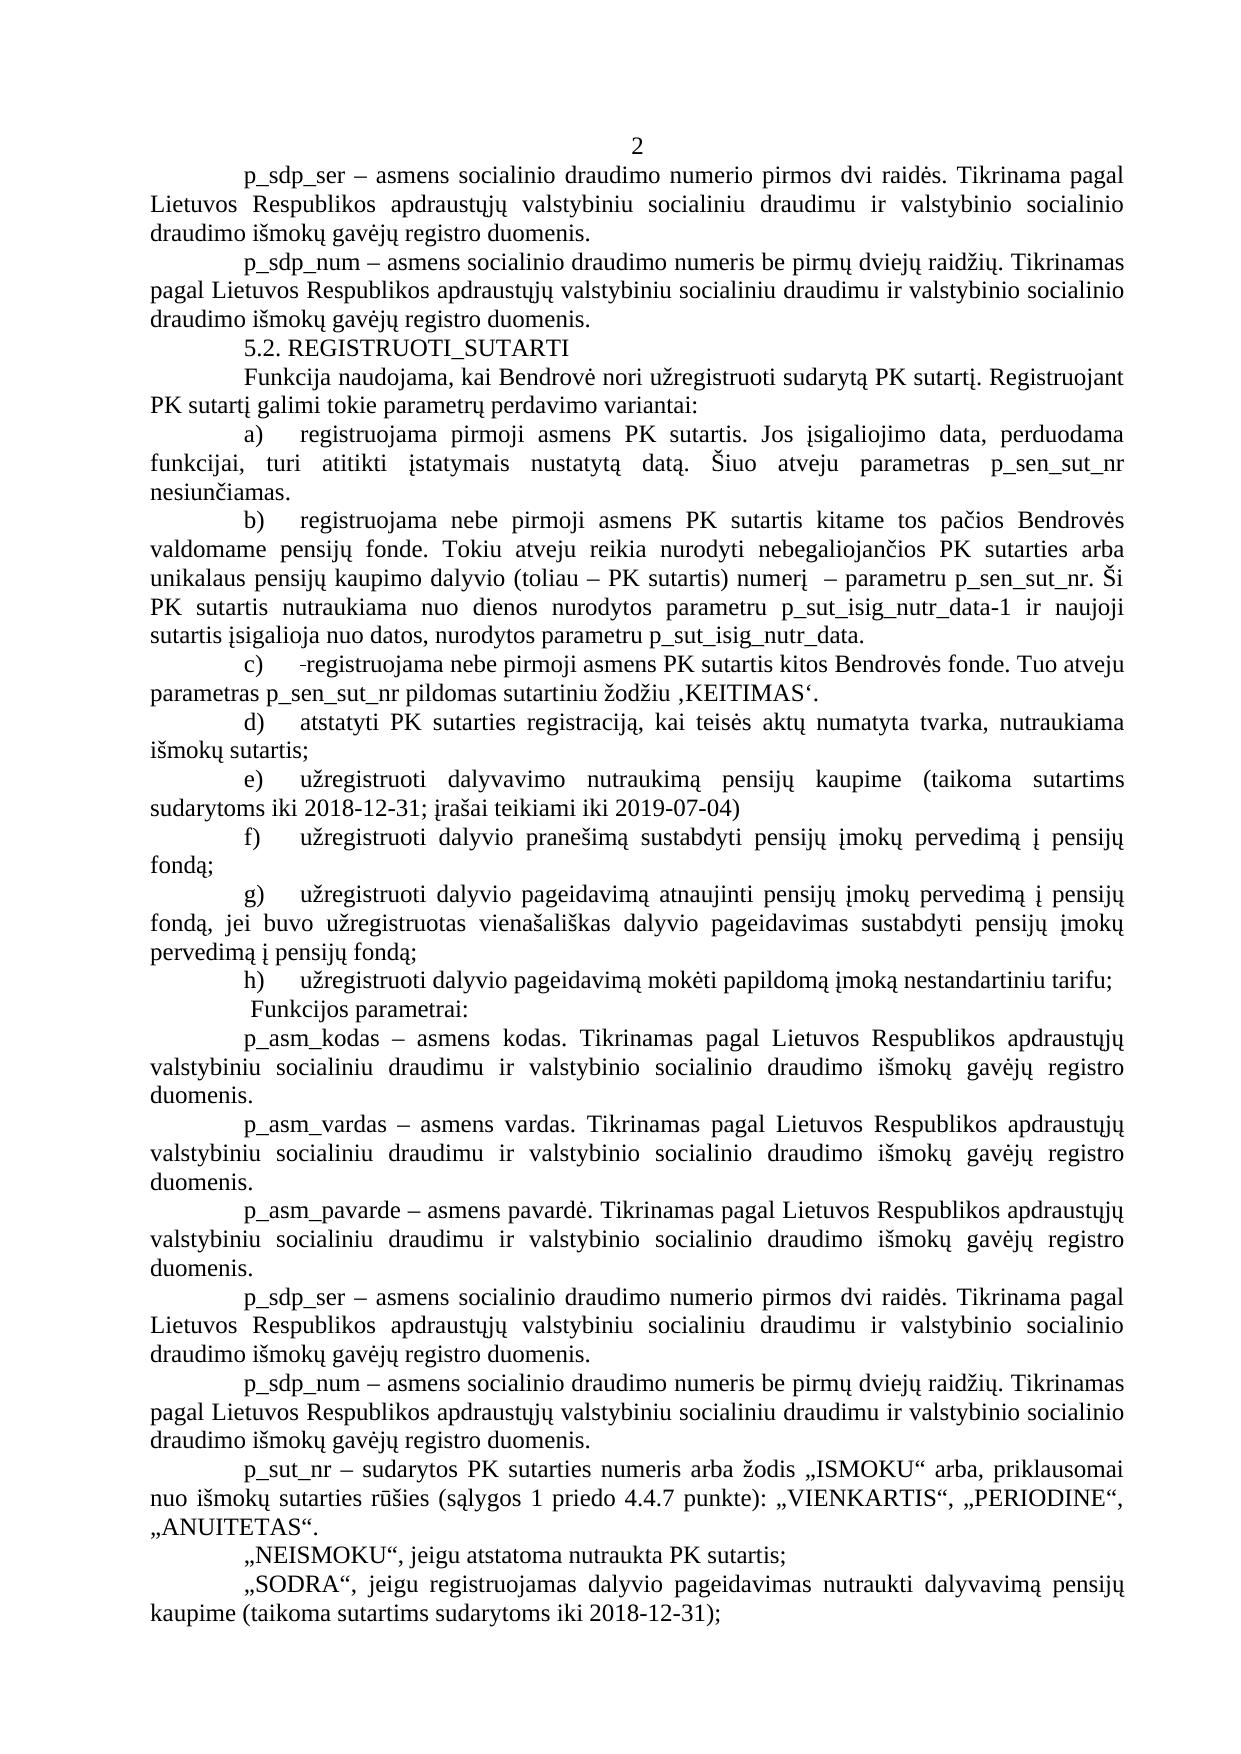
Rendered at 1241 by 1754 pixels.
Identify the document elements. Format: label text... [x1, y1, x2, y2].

text h) užregistruoti dalyvio pageidavimą mokėti papildomą įmoką nestandartiniu tarifu; [150, 966, 1125, 994]
text p_sdp_num – asmens socialinio draudimo numeris be pirmų dviejų raidžių. Tikrinamas pagal Lietuvos Respublikos apdraustųjų valstybiniu socialiniu draudimu ir valstybinio socialinio draudimo išmokų gavėjų registro duomenis. [150, 1368, 1125, 1454]
text „NEISMOKU“, jeigu atstatoma nutraukta PK sutartis; [150, 1541, 1125, 1569]
text p_sdp_num – asmens socialinio draudimo numeris be pirmų dviejų raidžių. Tikrinamas pagal Lietuvos Respublikos apdraustųjų valstybiniu socialiniu draudimu ir valstybinio socialinio draudimo išmokų gavėjų registro duomenis. [150, 247, 1125, 333]
text g) užregistruoti dalyvio pageidavimą atnaujinti pensijų įmokų pervedimą į pensijų fondą, jei buvo užregistruotas vienašališkas dalyvio pageidavimas sustabdyti pensijų įmokų pervedimą į pensijų fondą; [150, 879, 1125, 966]
text e) užregistruoti dalyvavimo nutraukimą pensijų kaupime (taikoma sutartims sudarytoms iki 2018-12-31; įrašai teikiami iki 2019-07-04) [150, 764, 1125, 822]
text Funkcijos parametrai: [244, 994, 1125, 1023]
text f) užregistruoti dalyvio pranešimą sustabdyti pensijų įmokų pervedimą į pensijų fondą; [150, 822, 1125, 879]
text b) registruojama nebe pirmoji asmens PK sutartis kitame tos pačios Bendrovės valdomame pensijų fonde. Tokiu atveju reikia nurodyti nebegaliojančios PK sutarties arba unikalaus pensijų kaupimo dalyvio (toliau – PK sutartis) numerį – parametru p_sen_sut_nr. Ši PK sutartis nutraukiama nuo dienos nurodytos parametru p_sut_isig_nutr_data-1 ir naujoji sutartis įsigalioja nuo datos, nurodytos parametru p_sut_isig_nutr_data. [150, 506, 1125, 649]
text „SODRA“, jeigu registruojamas dalyvio pageidavimas nutraukti dalyvavimą pensijų kaupime (taikoma sutartims sudarytoms iki 2018-12-31); [150, 1569, 1125, 1627]
text p_sdp_ser – asmens socialinio draudimo numerio pirmos dvi raidės. Tikrinama pagal Lietuvos Respublikos apdraustųjų valstybiniu socialiniu draudimu ir valstybinio socialinio draudimo išmokų gavėjų registro duomenis. [150, 161, 1125, 247]
text c) registruojama nebe pirmoji asmens PK sutartis kitos Bendrovės fonde. Tuo atveju parametras p_sen_sut_nr pildomas sutartiniu žodžiu ‚KEITIMAS‘. [150, 649, 1125, 707]
text p_sdp_ser – asmens socialinio draudimo numerio pirmos dvi raidės. Tikrinama pagal Lietuvos Respublikos apdraustųjų valstybiniu socialiniu draudimu ir valstybinio socialinio draudimo išmokų gavėjų registro duomenis. [150, 1282, 1125, 1368]
text Funkcija naudojama, kai Bendrovė nori užregistruoti sudarytą PK sutartį. Registruojant PK sutartį galimi tokie parametrų perdavimo variantai: [150, 362, 1125, 419]
text p_sut_nr – sudarytos PK sutarties numeris arba žodis „ISMOKU“ arba, priklausomai nuo išmokų sutarties rūšies (sąlygos 1 priedo 4.4.7 punkte): „VIENKARTIS“, „PERIODINE“, „ANUITETAS“. [150, 1454, 1125, 1541]
text p_asm_vardas – asmens vardas. Tikrinamas pagal Lietuvos Respublikos apdraustųjų valstybiniu socialiniu draudimu ir valstybinio socialinio draudimo išmokų gavėjų registro duomenis. [150, 1109, 1125, 1196]
text a) registruojama pirmoji asmens PK sutartis. Jos įsigaliojimo data, perduodama funkcijai, turi atitikti įstatymais nustatytą datą. Šiuo atveju parametras p_sen_sut_nr nesiunčiamas. [150, 419, 1125, 506]
text p_asm_kodas – asmens kodas. Tikrinamas pagal Lietuvos Respublikos apdraustųjų valstybiniu socialiniu draudimu ir valstybinio socialinio draudimo išmokų gavėjų registro duomenis. [150, 1023, 1125, 1109]
text 5.2. REGISTRUOTI_SUTARTI [150, 333, 1125, 362]
text d) atstatyti PK sutarties registraciją, kai teisės aktų numatyta tvarka, nutraukiama išmokų sutartis; [150, 707, 1125, 764]
text p_asm_pavarde – asmens pavardė. Tikrinamas pagal Lietuvos Respublikos apdraustųjų valstybiniu socialiniu draudimu ir valstybinio socialinio draudimo išmokų gavėjų registro duomenis. [150, 1196, 1125, 1282]
